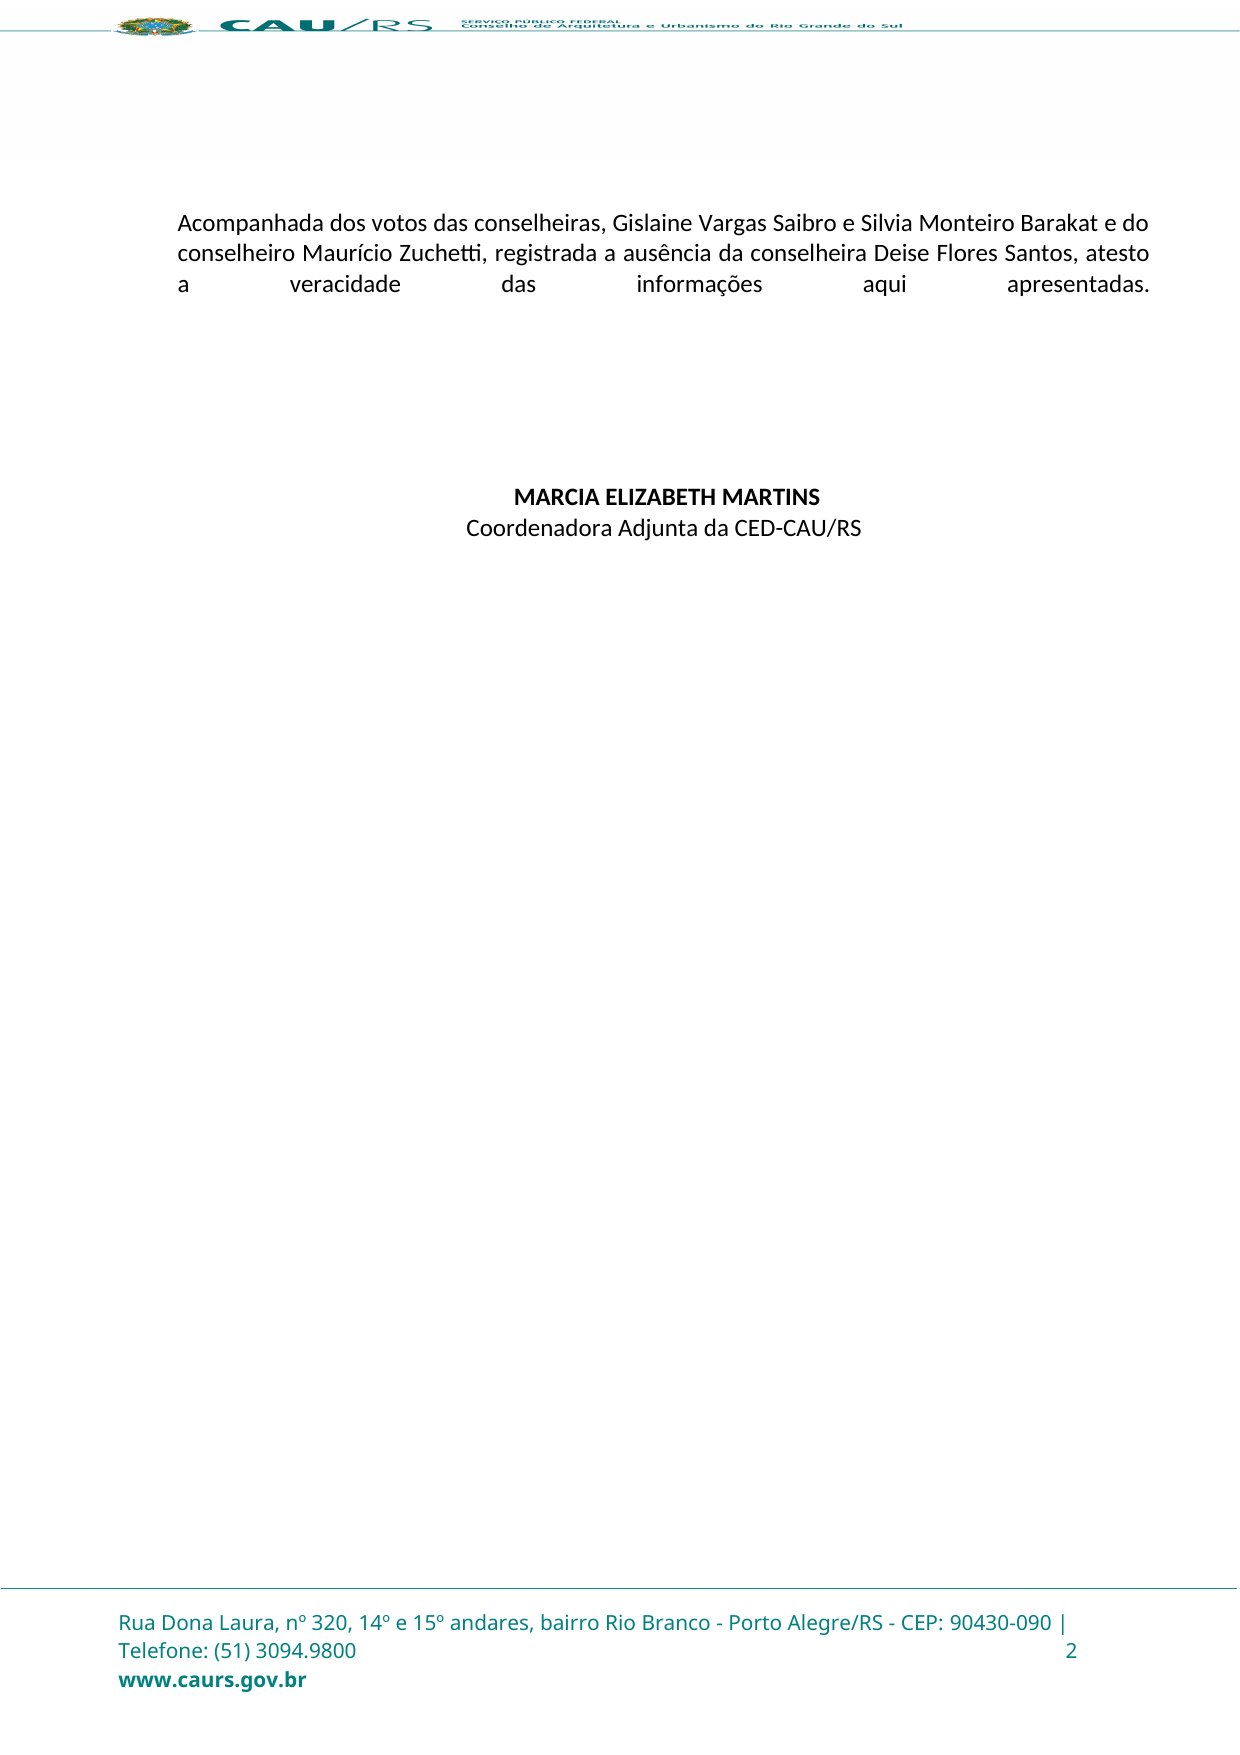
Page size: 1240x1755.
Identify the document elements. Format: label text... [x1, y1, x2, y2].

text Coordenadora Adjunta da CED-CAU/RS [177, 512, 1151, 542]
text MARCIA ELIZABETH MARTINS [177, 451, 1151, 512]
text Acompanhada dos votos das conselheiras, Gislaine Vargas Saibro e Silvia Monteiro Barakat e do conselheiro Maurício Zuchetti, registrada a ausência da conselheira Deise Flores Santos, atesto a veracidade das informações aqui apresentadas. [177, 207, 1151, 329]
